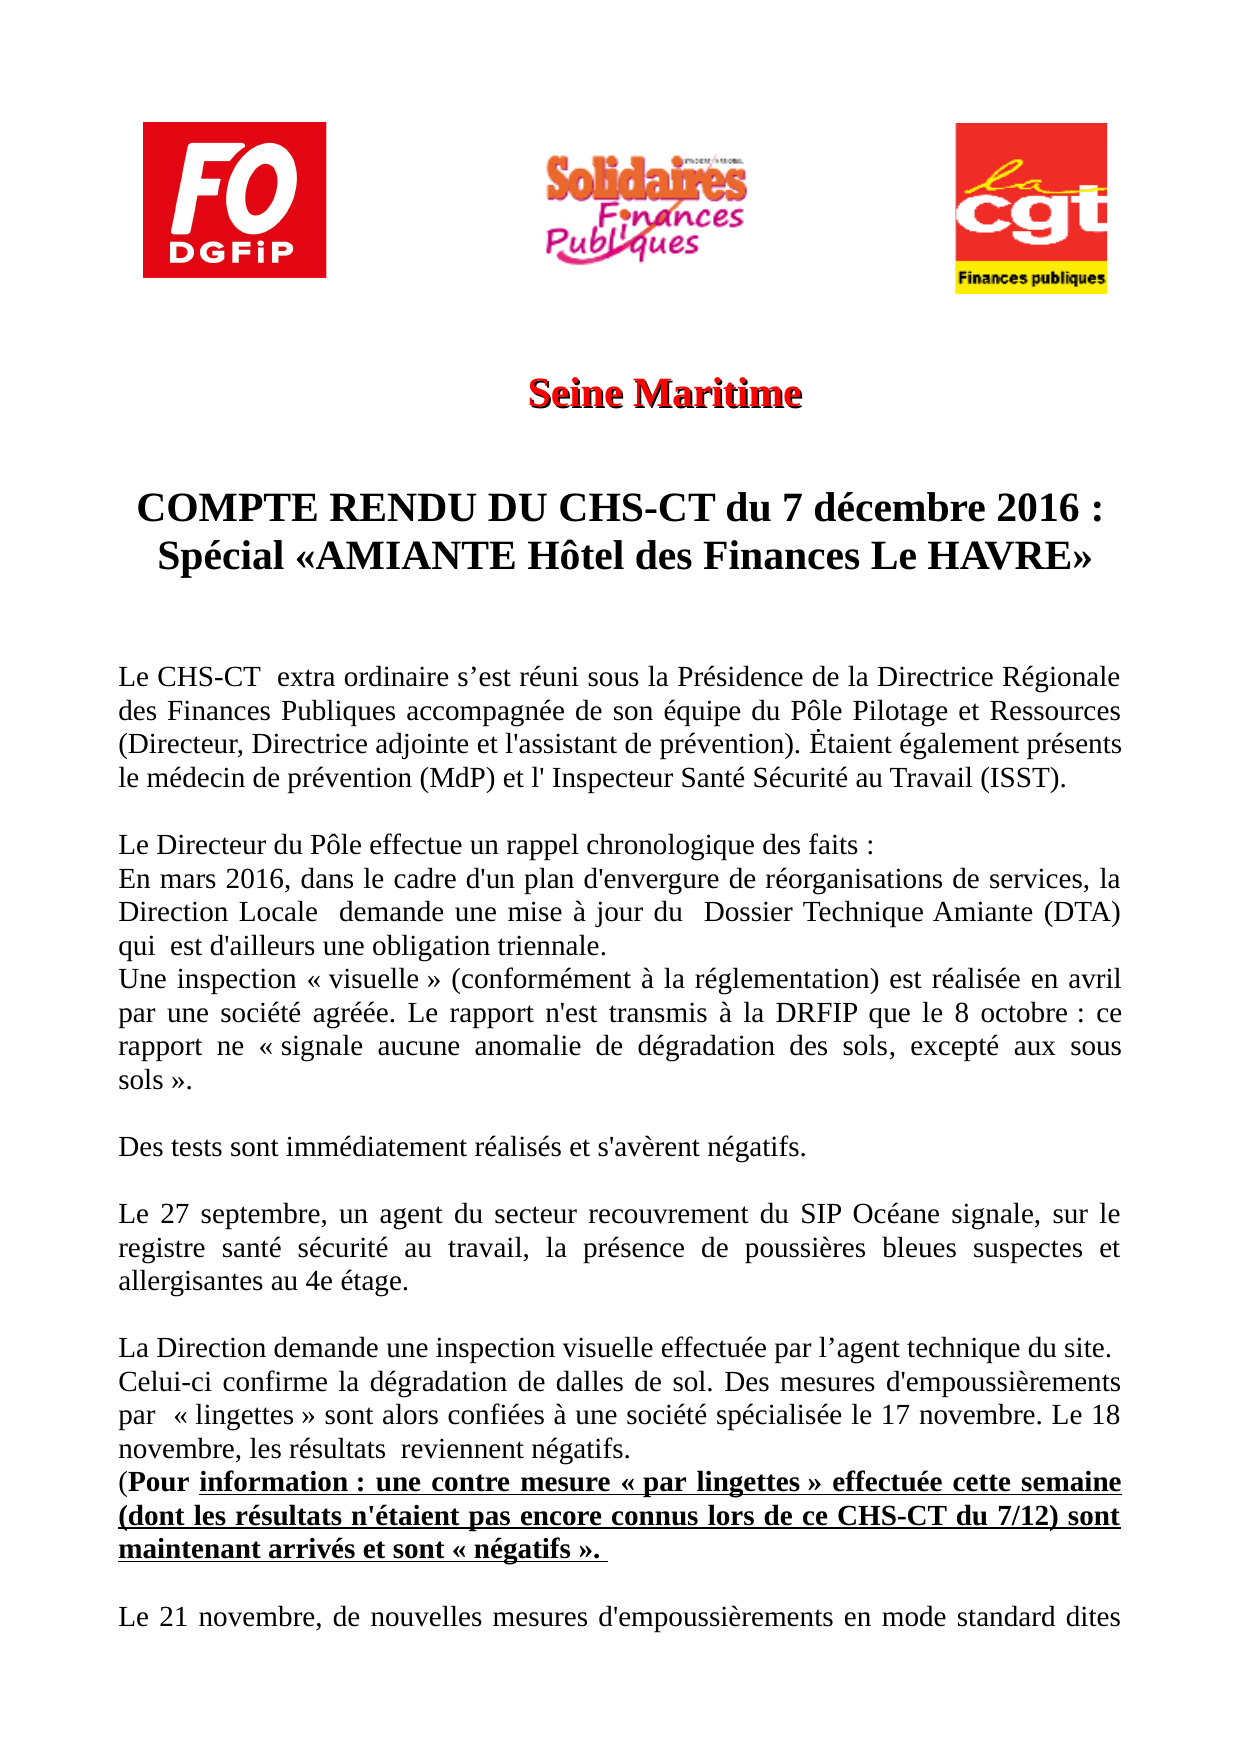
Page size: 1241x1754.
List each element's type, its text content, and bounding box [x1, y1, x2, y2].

text Le Directeur du Pôle effectue un rappel chronologique des faits : [118, 827, 1122, 861]
picture [538, 151, 756, 270]
text Celui-ci confirme la dégradation de dalles de sol. Des mesures d'empoussièrements par « lingettes » sont alors confiées à une société spécialisée le 17 novembre. Le 18 novembre, les résultats reviennent négatifs. [118, 1364, 1122, 1464]
text Le 21 novembre, de nouvelles mesures d'empoussièrements en mode standard dites [118, 1599, 1122, 1632]
text En mars 2016, dans le cadre d'un plan d'envergure de réorganisations de services, la Direction Locale demande une mise à jour du Dossier Technique Amiante (DTA) qui est d'ailleurs une obligation triennale. [118, 861, 1122, 961]
text (Pour information : une contre mesure « par lingettes » effectuée cette semaine (dont les résultats n'étaient pas encore connus lors de ce CHS-CT du 7/12) sont maintenant arrivés et sont « négatifs ». [118, 1464, 1122, 1565]
text COMPTE RENDU DU CHS-CT du 7 décembre 2016 : [118, 482, 1122, 530]
text Des tests sont immédiatement réalisés et s'avèrent négatifs. [118, 1129, 1122, 1163]
text Le CHS-CT extra ordinaire s’est réuni sous la Présidence de la Directrice Régionale des Finances Publiques accompagnée de son équipe du Pôle Pilotage et Ressources (Directeur, Directrice adjointe et l'assistant de prévention). Ėtaient également présents le médecin de prévention (MdP) et l' Inspecteur Santé Sécurité au Travail (ISST). [118, 659, 1122, 794]
text La Direction demande une inspection visuelle effectuée par l’agent technique du site. [118, 1330, 1122, 1364]
picture [143, 122, 327, 278]
subtitle Seine Maritime [118, 367, 1211, 415]
text Une inspection « visuelle » (conformément à la réglementation) est réalisée en avril par une société agréée. Le rapport n'est transmis à la DRFIP que le 8 octobre : ce rapport ne « signale aucune anomalie de dégradation des sols, excepté aux sous sols ». [118, 961, 1122, 1096]
text Le 27 septembre, un agent du secteur recouvrement du SIP Océane signale, sur le registre santé sécurité au travail, la présence de poussières bleues suspectes et allergisantes au 4e étage. [118, 1196, 1122, 1297]
text Spécial «AMIANTE Hôtel des Finances Le HAVRE» [118, 530, 1122, 578]
